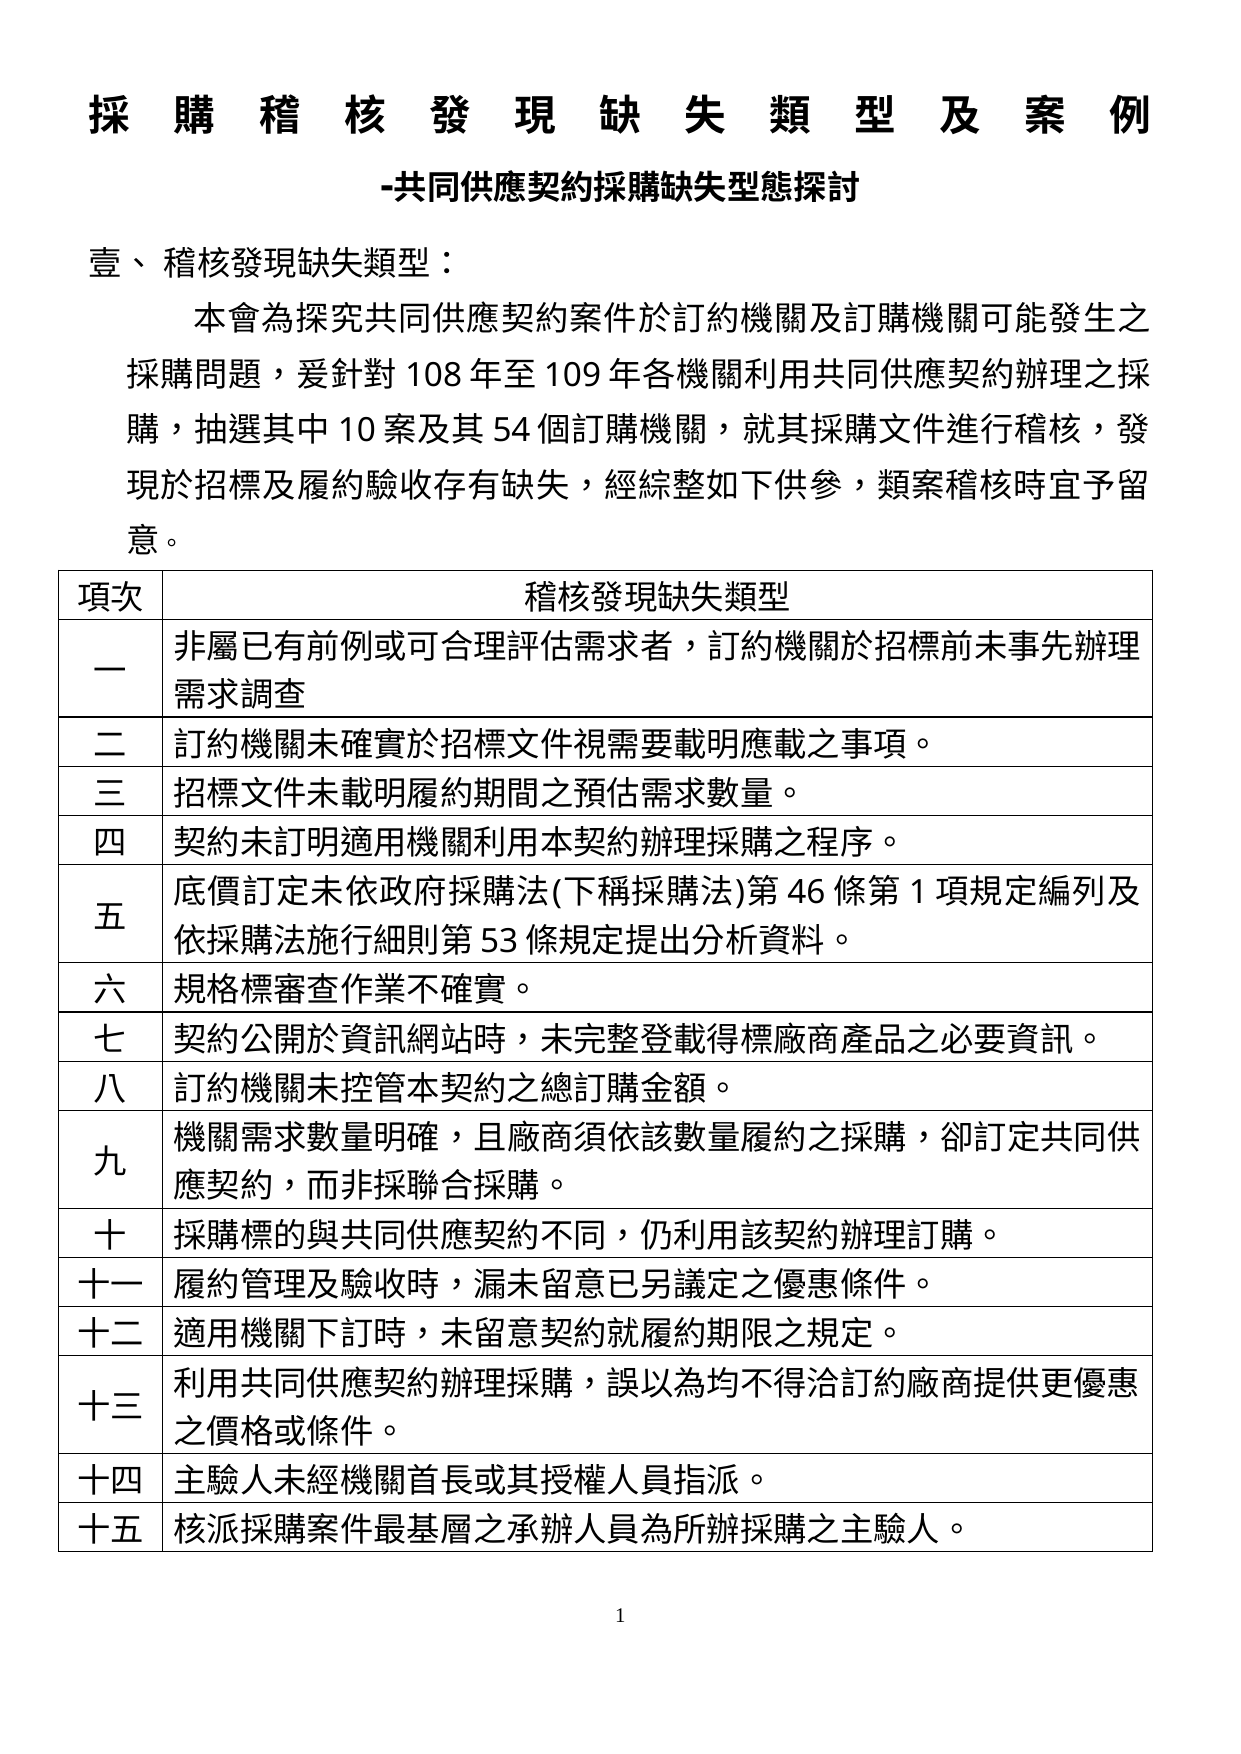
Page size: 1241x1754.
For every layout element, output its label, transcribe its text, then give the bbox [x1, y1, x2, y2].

table_cell 二 [59, 718, 162, 766]
table_cell 採購標的與共同供應契約不同，仍利用該契約辦理訂購。 [163, 1209, 1152, 1257]
table_cell 規格標審查作業不確實。 [163, 963, 1152, 1011]
table_cell 九 [59, 1111, 162, 1207]
table_cell 十一 [59, 1258, 162, 1306]
table_cell 履約管理及驗收時，漏未留意已另議定之優惠條件。 [163, 1258, 1152, 1306]
table_cell 五 [59, 865, 162, 962]
table_header 稽核發現缺失類型 [163, 571, 1152, 619]
table_cell 底價訂定未依政府採購法(下稱採購法)第46條第1項規定編列及依採購法施行細則第53條規定提出分析資料。 [163, 865, 1152, 962]
table_cell 十四 [59, 1454, 162, 1502]
table_cell 十三 [59, 1356, 162, 1453]
table_cell 十五 [59, 1503, 162, 1551]
table_cell 適用機關下訂時，未留意契約就履約期限之規定。 [163, 1307, 1152, 1355]
table_cell 主驗人未經機關首長或其授權人員指派。 [163, 1454, 1152, 1502]
table_cell 十二 [59, 1307, 162, 1355]
table_cell 核派採購案件最基層之承辦人員為所辦採購之主驗人。 [163, 1503, 1152, 1551]
table_cell 訂約機關未控管本契約之總訂購金額。 [163, 1062, 1152, 1110]
table_cell 一 [59, 620, 162, 716]
table_cell 四 [59, 816, 162, 864]
table_cell 機關需求數量明確，且廠商須依該數量履約之採購，卻訂定共同供應契約，而非採聯合採購。 [163, 1111, 1152, 1207]
text 採購稽核發現缺失類型及案例 [89, 96, 1152, 139]
table_cell 七 [59, 1013, 162, 1061]
text -共同供應契約採購缺失型態探討 [89, 168, 1152, 207]
table_cell 利用共同供應契約辦理採購，誤以為均不得洽訂約廠商提供更優惠之價格或條件。 [163, 1356, 1152, 1453]
table_cell 六 [59, 963, 162, 1011]
table_cell 八 [59, 1062, 162, 1110]
table_cell 三 [59, 767, 162, 815]
table_cell 訂約機關未確實於招標文件視需要載明應載之事項。 [163, 718, 1152, 766]
table_cell 契約未訂明適用機關利用本契約辦理採購之程序。 [163, 816, 1152, 864]
table_cell 招標文件未載明履約期間之預估需求數量。 [163, 767, 1152, 815]
table_cell 十 [59, 1209, 162, 1257]
table_cell 契約公開於資訊網站時，未完整登載得標廠商產品之必要資訊。 [163, 1013, 1152, 1061]
subtitle 本會為探究共同供應契約案件於訂約機關及訂購機關可能發生之採購問題，爰針對108年至109年各機關利用共同供應契約辦理之採購，抽選其中10案及其54個訂購機關，就其採購文件進行稽核，發現於招標及履約驗收存有缺失，經綜整如下供參，類案稽核時宜予留意。 [126, 292, 1152, 562]
subtitle 稽核發現缺失類型： [89, 237, 1152, 285]
table_cell 非屬已有前例或可合理評估需求者，訂約機關於招標前未事先辦理需求調查 [163, 620, 1152, 716]
table_header 項次 [59, 571, 162, 619]
